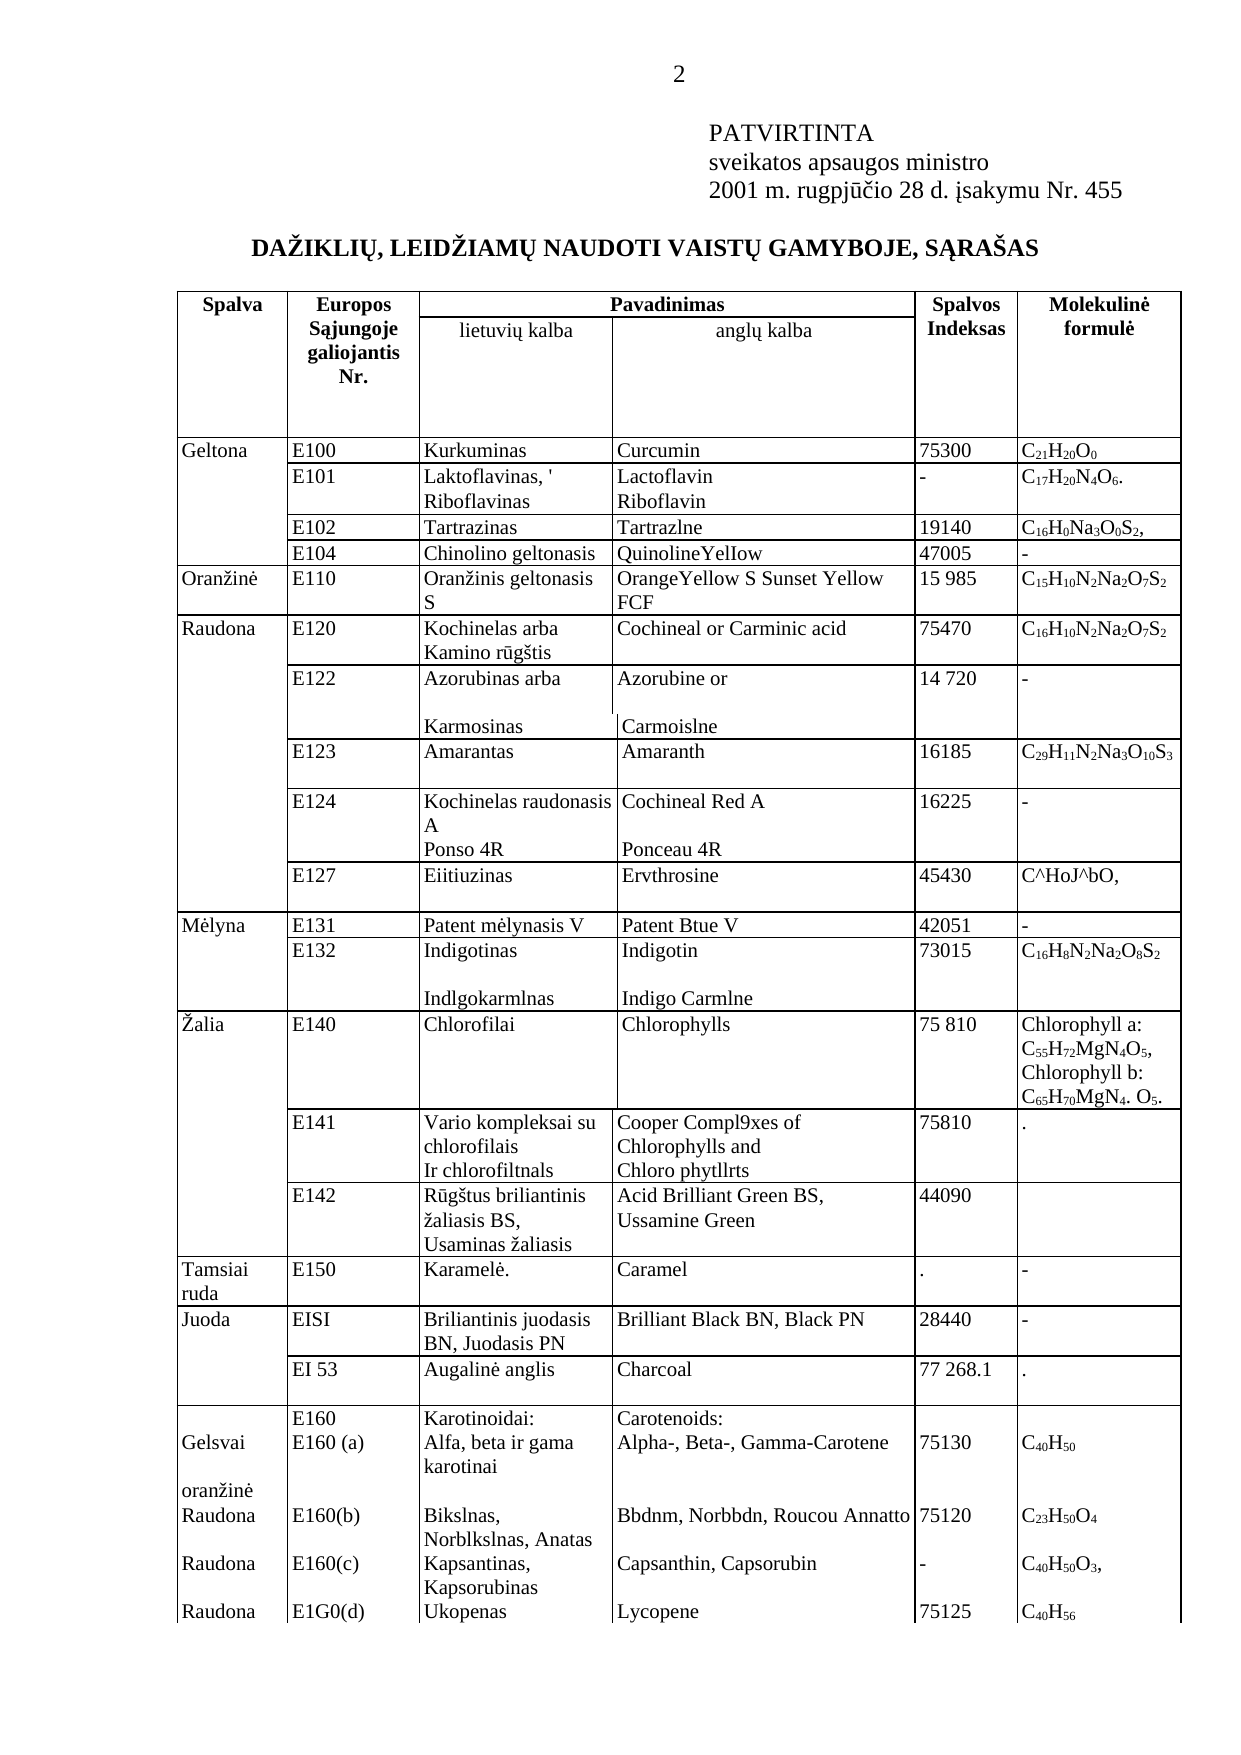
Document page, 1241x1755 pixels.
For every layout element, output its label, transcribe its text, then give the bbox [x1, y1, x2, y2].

table_cell Charcoal [613, 1357, 914, 1405]
table_cell E124 [288, 789, 419, 837]
table_cell Indigotinas [420, 938, 617, 986]
table_cell Gelsvai [178, 1430, 287, 1478]
table_cell E104 [415, 541, 419, 565]
table_cell [178, 1355, 287, 1405]
table_cell [178, 1182, 287, 1232]
table_cell E160(c) [288, 1551, 419, 1599]
table_cell 75 810 [916, 1012, 1017, 1108]
table_cell [288, 1232, 292, 1256]
table_cell EI 53 [288, 1357, 419, 1405]
table_cell 14 720 [916, 666, 1017, 714]
table_cell . [1018, 1110, 1180, 1158]
table_cell [1013, 1406, 1017, 1430]
table_cell 15 985 [916, 566, 1017, 614]
table_cell 77 268.1 [916, 1357, 1017, 1405]
table_cell [1018, 488, 1180, 513]
table_cell 16185 [916, 740, 1017, 787]
table_cell 44090 [916, 1183, 1017, 1232]
table_cell 75120 [916, 1503, 1017, 1551]
table_cell - [1018, 1257, 1180, 1305]
table_cell 75810 [916, 1110, 1017, 1158]
table_cell E132 [288, 938, 419, 986]
table_cell E160 (a) [288, 1430, 419, 1478]
table_cell E160 [415, 1406, 419, 1430]
table_cell [1013, 714, 1017, 738]
table_cell [283, 1232, 287, 1256]
table_cell Bbdnm, Norbbdn, Roucou Annatto [613, 1503, 914, 1551]
table_header Spalva [178, 292, 287, 437]
table_cell E101 [415, 464, 419, 488]
table_cell E104 [288, 541, 292, 565]
table_cell - [1018, 789, 1180, 837]
table_cell 75470 [916, 616, 1017, 664]
table_cell Chlorofilai [420, 1012, 617, 1108]
table_cell E141 [288, 1110, 419, 1158]
table_cell C15H10N2Na2O7S2 [1018, 566, 1180, 614]
table_cell 75130 [916, 1430, 1017, 1478]
table_cell [916, 488, 1017, 513]
table_cell [613, 1479, 617, 1502]
table_cell 16225 [916, 789, 1017, 837]
table_cell [415, 1232, 419, 1256]
table_header Spalvos Indeksas [916, 292, 1017, 437]
table_cell E142 [288, 1183, 419, 1232]
table_cell Amaranth [618, 740, 914, 787]
table_cell Geltona [178, 438, 287, 565]
table_cell Žalia [178, 1012, 287, 1108]
table_cell Azorubine or [613, 666, 914, 714]
table_cell lietuvių kalba [420, 318, 612, 437]
table_cell Juoda [178, 1307, 287, 1355]
table_cell C16H10N2Na2O7S2 [1018, 616, 1180, 664]
table_cell [178, 937, 287, 986]
table_cell E120 [288, 616, 419, 664]
table_cell EISI [288, 1307, 419, 1355]
table_cell C29H11N2Na3O10S3 [1018, 740, 1180, 787]
table_cell anglų kalba [613, 318, 914, 437]
table_cell [288, 1479, 292, 1502]
table_cell Indigotin [618, 938, 914, 986]
table_cell [1013, 1479, 1017, 1502]
table_cell E160(b) [288, 1503, 419, 1551]
table_cell [415, 1479, 419, 1502]
table_cell Riboflavinas [420, 488, 612, 513]
table_cell Riboflavin [613, 488, 914, 513]
table_cell Raudona [178, 1503, 287, 1551]
table_cell 73015 [916, 938, 1017, 986]
table_cell Ervthrosine [618, 863, 914, 911]
table_cell E123 [288, 740, 419, 787]
table_cell Eiitiuzinas [420, 863, 617, 911]
table_cell Cochineal or Carminic acid [613, 616, 914, 664]
table_cell E100 [415, 438, 419, 462]
table_cell E160 [288, 1406, 292, 1430]
table_cell [415, 714, 419, 738]
table_cell - [1013, 464, 1017, 488]
table_cell [283, 986, 287, 1010]
table_cell Brilliant Black BN, Black PN [613, 1307, 914, 1355]
table_cell [283, 714, 287, 738]
table_cell Chlorophylls [618, 1012, 914, 1108]
table_cell [415, 1158, 419, 1182]
table_cell [608, 1479, 612, 1502]
table_header Molekulinė formulė [1018, 292, 1180, 437]
table_cell [1013, 986, 1017, 1010]
table_cell E102 [288, 515, 292, 539]
table_cell [613, 1232, 617, 1256]
table_cell Raudona [178, 1551, 287, 1599]
table_cell [415, 837, 419, 861]
table_cell Capsanthin, Capsorubin [613, 1551, 914, 1599]
table_cell [288, 488, 419, 513]
text 2001 m. rugpjūčio 28 d. įsakymu Nr. 455 [177, 176, 1181, 204]
text PATVIRTINTA [709, 118, 1181, 147]
table_cell E100 [288, 438, 292, 462]
table_cell - [916, 1551, 1017, 1599]
table_cell Oranžinė [178, 566, 287, 614]
table_cell [288, 714, 292, 738]
table_header Europos Sąjungoje galiojantis Nr. [288, 292, 419, 437]
table_cell 28440 [916, 1307, 1017, 1355]
table_cell [283, 1406, 287, 1430]
table_cell [1018, 1183, 1180, 1232]
table_cell E140 [288, 1012, 419, 1108]
table_cell [178, 664, 287, 714]
table_cell - [1018, 666, 1180, 714]
table_cell Alpha-, Beta-, Gamma-Carotene [613, 1430, 914, 1478]
table_cell Karamelė. [420, 1257, 612, 1305]
table_cell Amarantas [420, 740, 617, 787]
text sveikatos apsaugos ministro [177, 147, 1181, 176]
table_cell E131 [415, 913, 419, 937]
table_cell [288, 986, 292, 1010]
table_cell E131 [288, 913, 292, 937]
table_cell [283, 837, 287, 861]
table_cell [1013, 1158, 1017, 1182]
table_cell [283, 1158, 287, 1182]
table_cell [415, 986, 419, 1010]
table_cell C40H50 [1018, 1430, 1180, 1478]
table_cell E101 [288, 464, 292, 488]
table_cell . [1018, 1357, 1180, 1405]
table_cell E122 [288, 666, 419, 714]
table_cell [178, 738, 287, 787]
table_cell . [916, 1257, 1017, 1305]
table_cell - [1018, 1307, 1180, 1355]
table_cell [1013, 837, 1017, 861]
text DAŽIKLIŲ, LEIDŽIAMŲ NAUDOTI VAISTŲ GAMYBOJE, SĄRAŠAS [177, 233, 1181, 262]
table_cell E150 [288, 1257, 419, 1305]
table_cell [178, 1108, 287, 1158]
table_cell [178, 861, 287, 911]
table_cell C16H8N2Na2O8S2 [1018, 938, 1180, 986]
table_cell Azorubinas arba [420, 666, 612, 714]
table_cell Augalinė anglis [420, 1357, 612, 1405]
table_cell [178, 788, 287, 837]
table_cell E102 [415, 515, 419, 539]
table_cell Raudona [178, 616, 287, 664]
table_cell [288, 837, 292, 861]
table_cell Cochineal Red A [618, 789, 914, 837]
table_cell 45430 [916, 863, 1017, 911]
table_cell [288, 1158, 292, 1182]
table_cell C^HoJ^bO, [1018, 863, 1180, 911]
table_cell Caramel [613, 1257, 914, 1305]
table_cell E127 [288, 863, 419, 911]
table_cell C23H50O4 [1018, 1503, 1180, 1551]
table_cell E110 [288, 566, 419, 614]
table_cell [1013, 1232, 1017, 1256]
table_cell C40H50O3, [1018, 1551, 1180, 1599]
